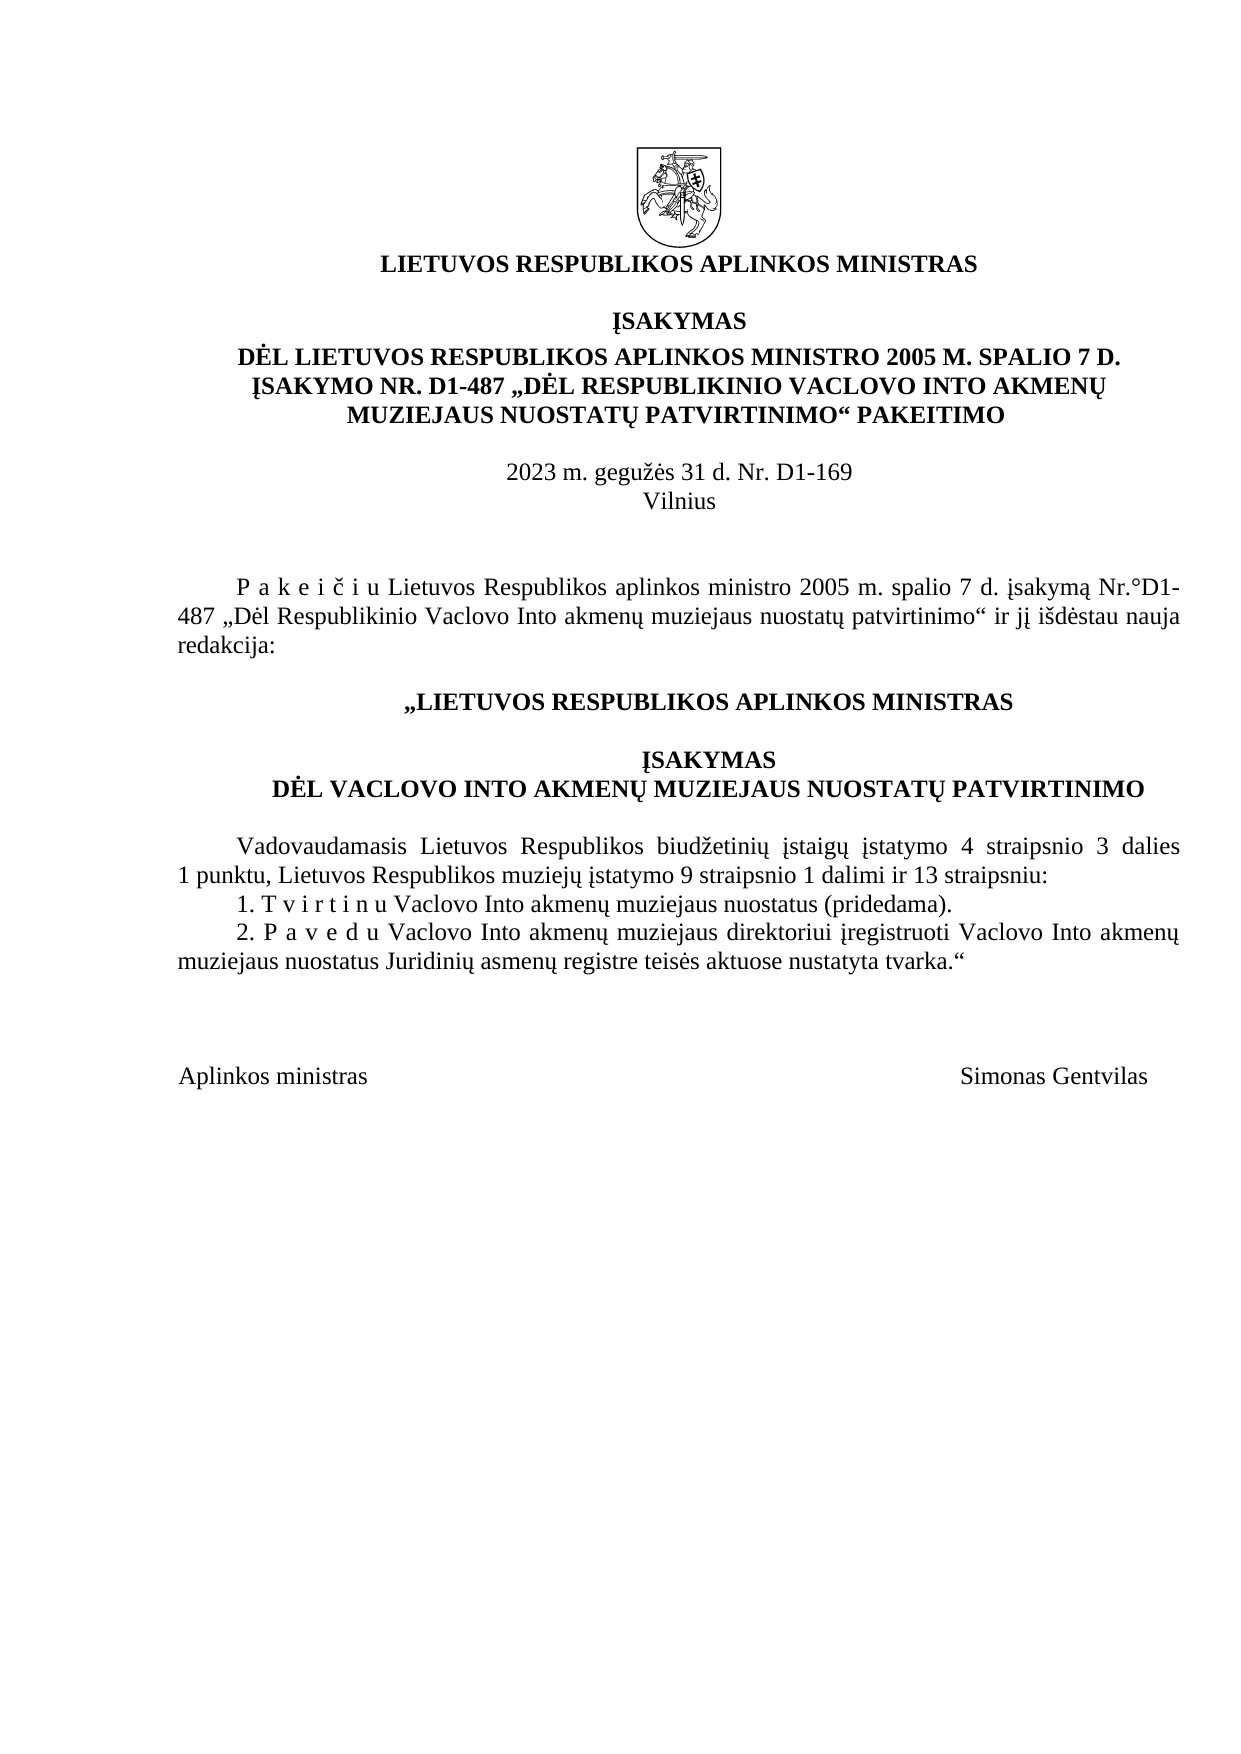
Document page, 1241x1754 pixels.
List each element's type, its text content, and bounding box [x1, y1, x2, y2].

text Aplinkos ministras Simonas Gentvilas [178, 1061, 1181, 1090]
text ĮSAKYMAS [177, 745, 1181, 774]
text Vilnius [177, 486, 1181, 515]
text 2023 m. gegužės 31 d. Nr. D1-169 [177, 457, 1181, 486]
text ĮSAKYMAS [177, 306, 1181, 335]
text DĖL VACLOVO INTO AKMENŲ MUZIEJAUS NUOSTATŲ PATVIRTINIMO [177, 774, 1181, 802]
text „LIETUVOS RESPUBLIKOS APLINKOS MINISTRAS [177, 687, 1181, 716]
text 1. T v i r t i n u Vaclovo Into akmenų muziejaus nuostatus (pridedama). [177, 889, 1181, 917]
text 2. P a v e d u Vaclovo Into akmenų muziejaus direktoriui įregistruoti Vaclovo Into akmenų muziejaus nuostatus Juridinių asmenų registre teisės aktuose nustatyta tvarka.“ [177, 917, 1181, 975]
text P a k e i č i u Lietuvos Respublikos aplinkos ministro 2005 m. spalio 7 d. įsakymą Nr.°D1-487 „Dėl Respublikinio Vaclovo Into akmenų muziejaus nuostatų patvirtinimo“ ir jį išdėstau nauja redakcija: [177, 572, 1181, 659]
text Vadovaudamasis Lietuvos Respublikos biudžetinių įstaigų įstatymo 4 straipsnio 3 dalies 1 punktu, Lietuvos Respublikos muziejų įstatymo 9 straipsnio 1 dalimi ir 13 straipsniu: [177, 831, 1181, 889]
text DĖL LIETUVOS RESPUBLIKOS APLINKOS MINISTRO 2005 M. SPALIO 7 D. ĮSAKYMO NR. D1-487 „DĖL RESPUBLIKINIO VACLOVO INTO AKMENŲ MUZIEJAUS NUOSTATŲ PATVIRTINIMO“ PAKEITIMO [177, 342, 1181, 429]
text LIETUVOS RESPUBLIKOS APLINKOS MINISTRAS [177, 249, 1181, 278]
